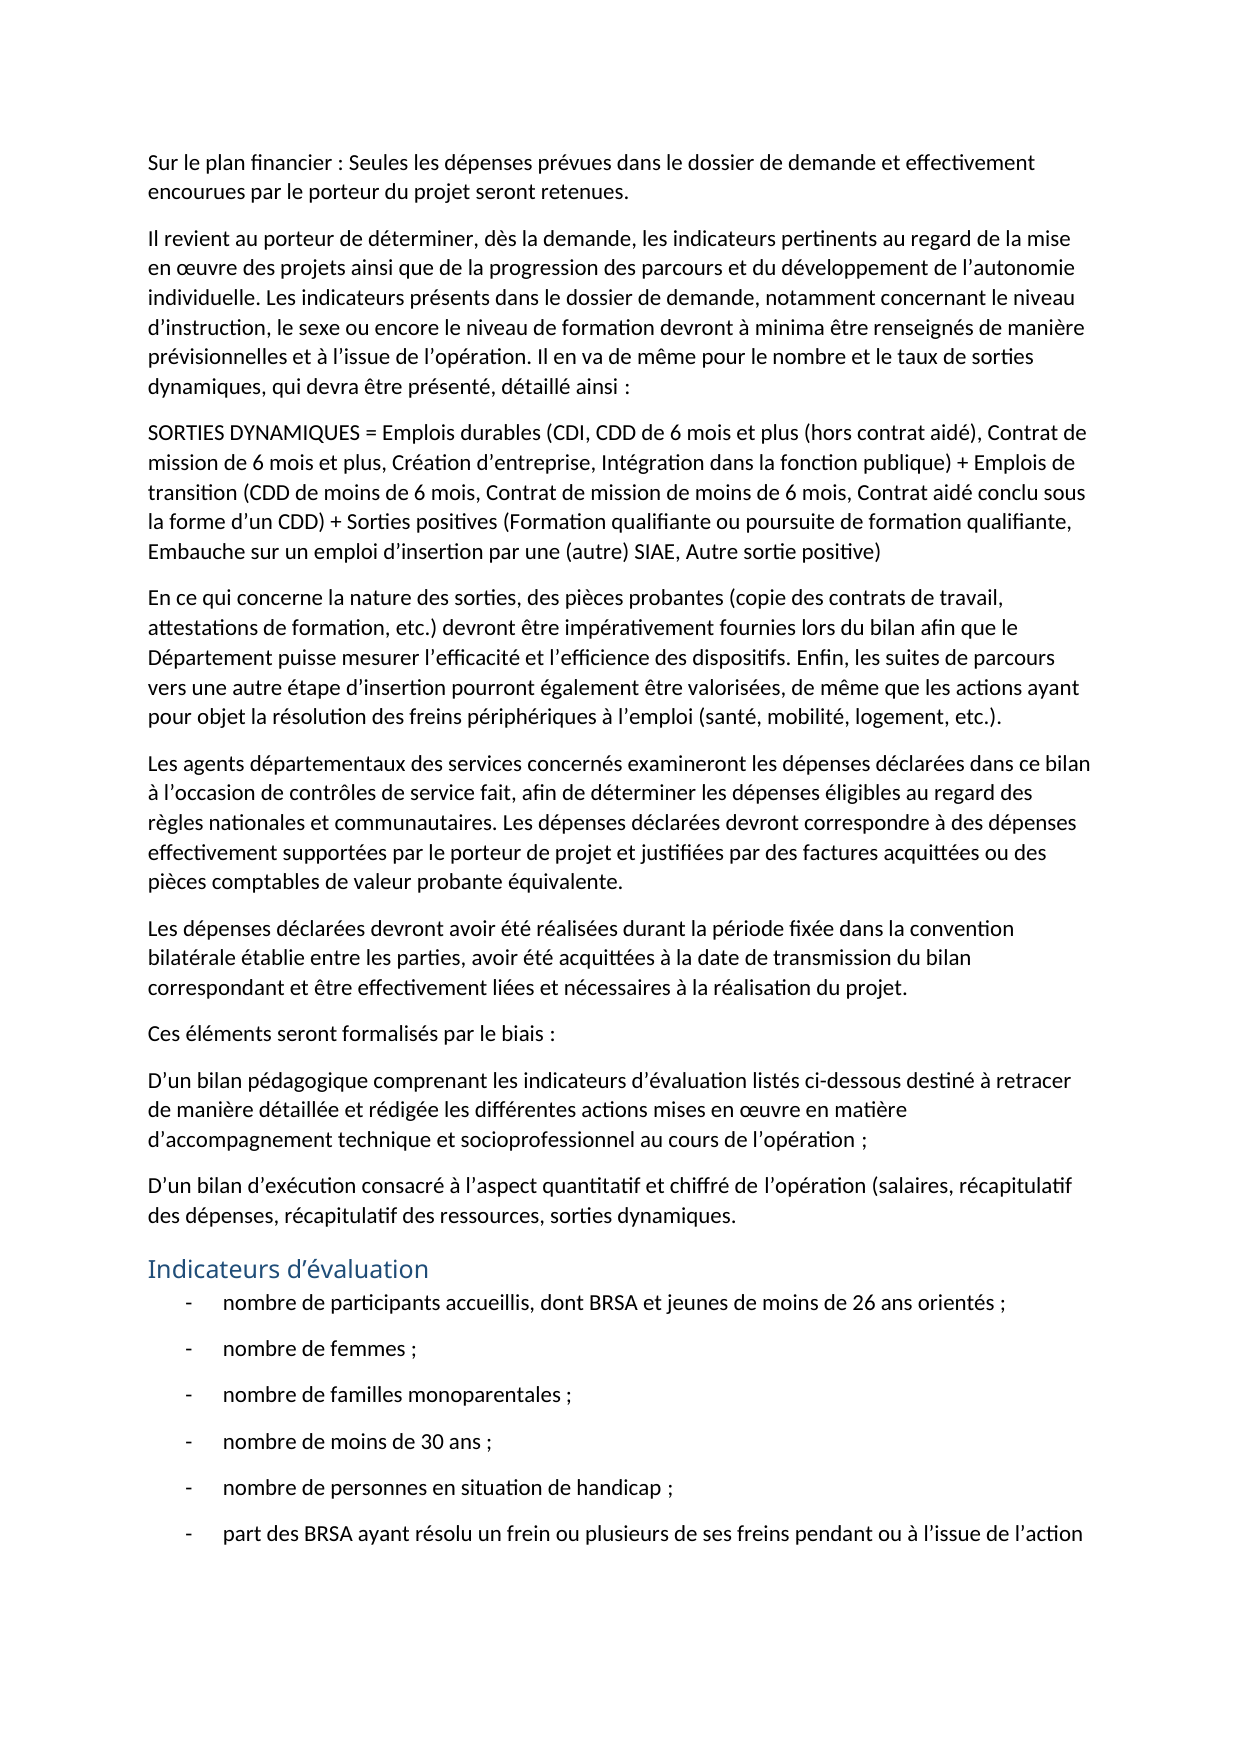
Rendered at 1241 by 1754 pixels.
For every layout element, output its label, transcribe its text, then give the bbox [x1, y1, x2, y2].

list nombre de personnes en situation de handicap ; [185, 1473, 1093, 1501]
text Il revient au porteur de déterminer, dès la demande, les indicateurs pertinents au regard de la mise en œuvre des projets ainsi que de la progression des parcours et du développement de l’autonomie individuelle. Les indicateurs présents dans le dossier de demande, notamment concernant le niveau d’instruction, le sexe ou encore le niveau de formation devront à minima être renseignés de manière prévisionnelles et à l’issue de l’opération. Il en va de même pour le nombre et le taux de sorties dynamiques, qui devra être présenté, détaillé ainsi : [148, 224, 1093, 400]
text En ce qui concerne la nature des sorties, des pièces probantes (copie des contrats de travail, attestations de formation, etc.) devront être impérativement fournies lors du bilan afin que le Département puisse mesurer l’efficacité et l’efficience des dispositifs. Enfin, les suites de parcours vers une autre étape d’insertion pourront également être valorisées, de même que les actions ayant pour objet la résolution des freins périphériques à l’emploi (santé, mobilité, logement, etc.). [148, 583, 1093, 730]
list nombre de moins de 30 ans ; [185, 1427, 1093, 1455]
text D’un bilan pédagogique comprenant les indicateurs d’évaluation listés ci-dessous destiné à retracer de manière détaillée et rédigée les différentes actions mises en œuvre en matière d’accompagnement technique et socioprofessionnel au cours de l’opération ; [148, 1066, 1093, 1153]
text Les dépenses déclarées devront avoir été réalisées durant la période fixée dans la convention bilatérale établie entre les parties, avoir été acquittées à la date de transmission du bilan correspondant et être effectivement liées et nécessaires à la réalisation du projet. [148, 914, 1093, 1001]
list nombre de familles monoparentales ; [185, 1381, 1093, 1408]
list part des BRSA ayant résolu un frein ou plusieurs de ses freins pendant ou à l’issue de l’action [185, 1519, 1093, 1548]
text SORTIES DYNAMIQUES = Emplois durables (CDI, CDD de 6 mois et plus (hors contrat aidé), Contrat de mission de 6 mois et plus, Création d’entreprise, Intégration dans la fonction publique) + Emplois de transition (CDD de moins de 6 mois, Contrat de mission de moins de 6 mois, Contrat aidé conclu sous la forme d’un CDD) + Sorties positives (Formation qualifiante ou poursuite de formation qualifiante, Embauche sur un emploi d’insertion par une (autre) SIAE, Autre sortie positive) [148, 418, 1093, 565]
text Sur le plan financier : Seules les dépenses prévues dans le dossier de demande et effectivement encourues par le porteur du projet seront retenues. [148, 148, 1093, 205]
list nombre de participants accueillis, dont BRSA et jeunes de moins de 26 ans orientés ; [185, 1288, 1093, 1316]
text Les agents départementaux des services concernés examineront les dépenses déclarées dans ce bilan à l’occasion de contrôles de service fait, afin de déterminer les dépenses éligibles au regard des règles nationales et communautaires. Les dépenses déclarées devront correspondre à des dépenses effectivement supportées par le porteur de projet et justifiées par des factures acquittées ou des pièces comptables de valeur probante équivalente. [148, 749, 1093, 895]
list nombre de femmes ; [185, 1334, 1093, 1362]
text Ces éléments seront formalisés par le biais : [148, 1019, 1093, 1047]
subtitle Indicateurs d’évaluation [148, 1252, 1093, 1286]
text D’un bilan d’exécution consacré à l’aspect quantitatif et chiffré de l’opération (salaires, récapitulatif des dépenses, récapitulatif des ressources, sorties dynamiques. [148, 1172, 1093, 1229]
